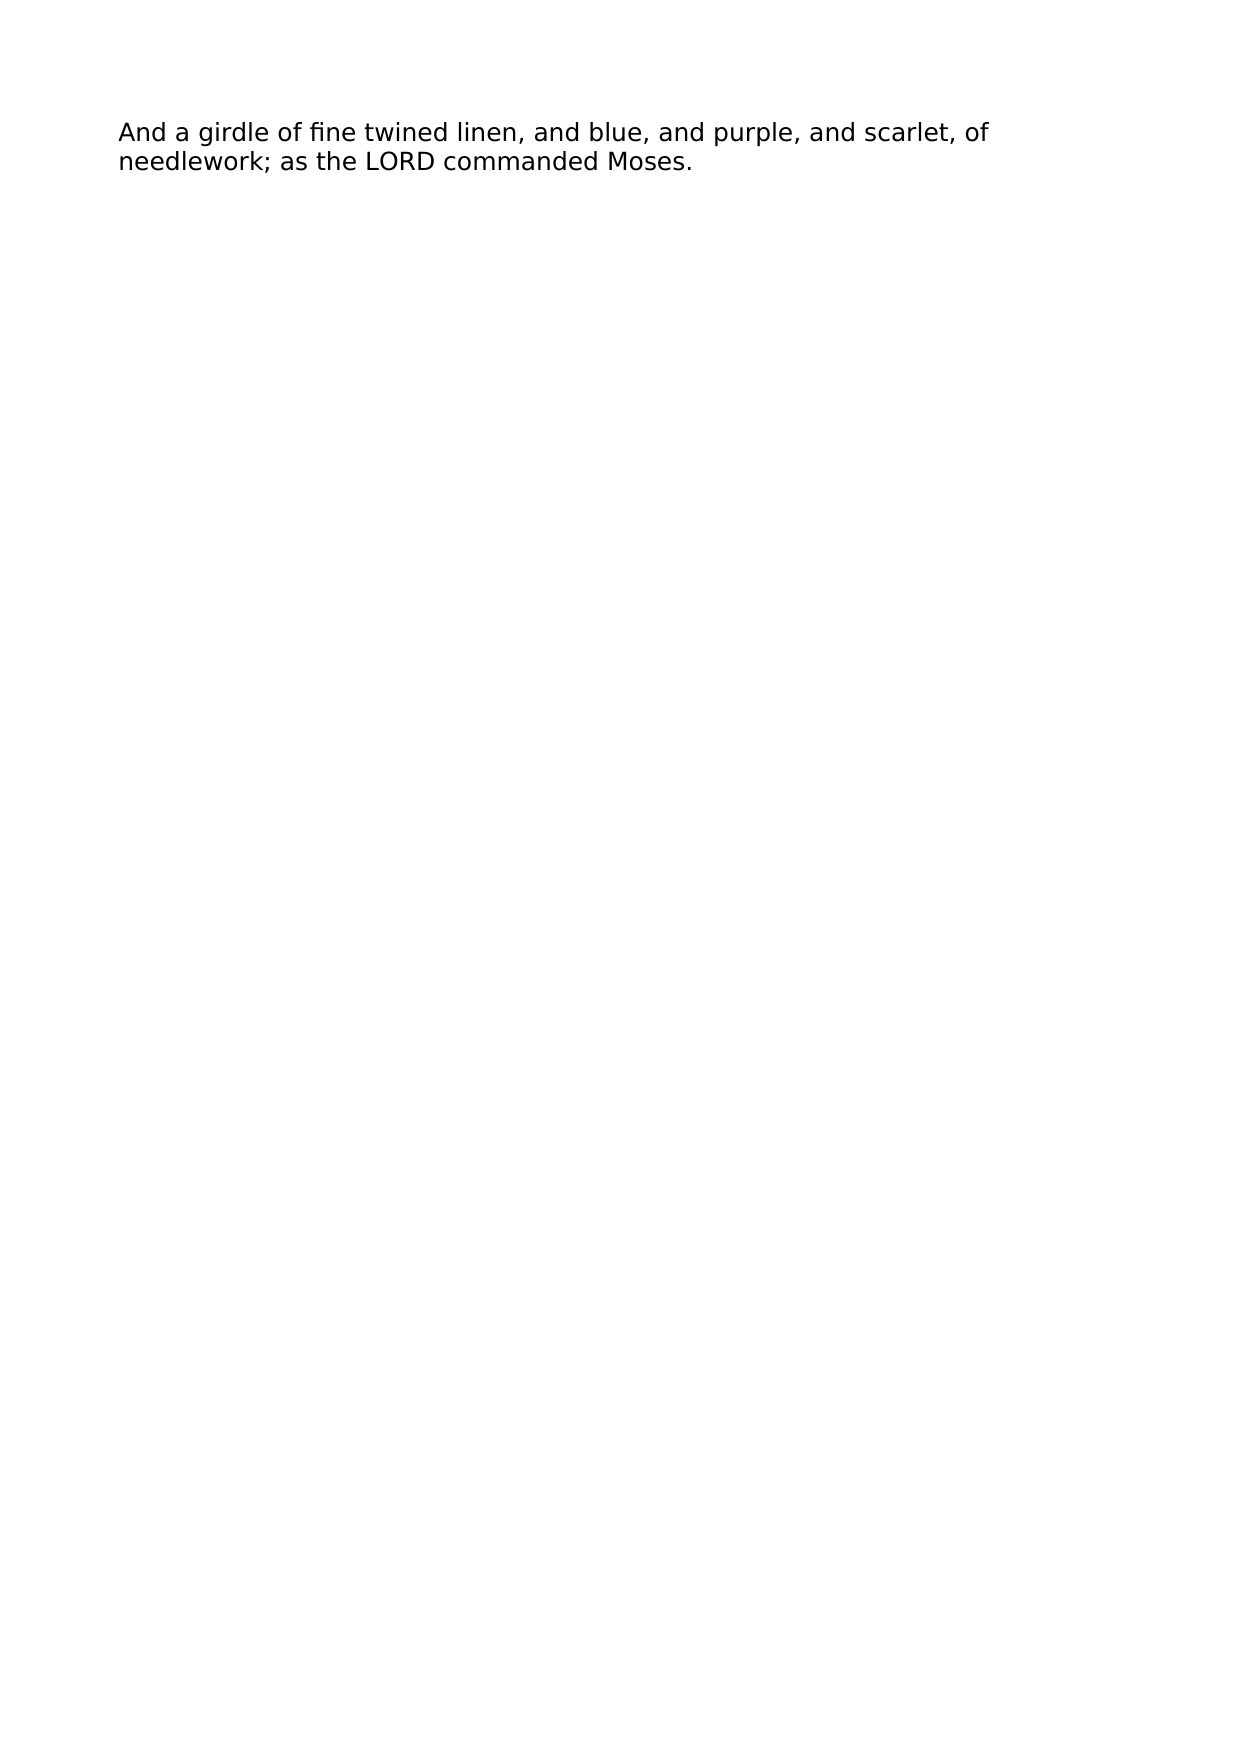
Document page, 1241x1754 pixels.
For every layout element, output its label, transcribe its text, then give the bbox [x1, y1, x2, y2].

text And a girdle of fine twined linen, and blue, and purple, and scarlet, of needlework; as the LORD commanded Moses. [118, 118, 1122, 176]
